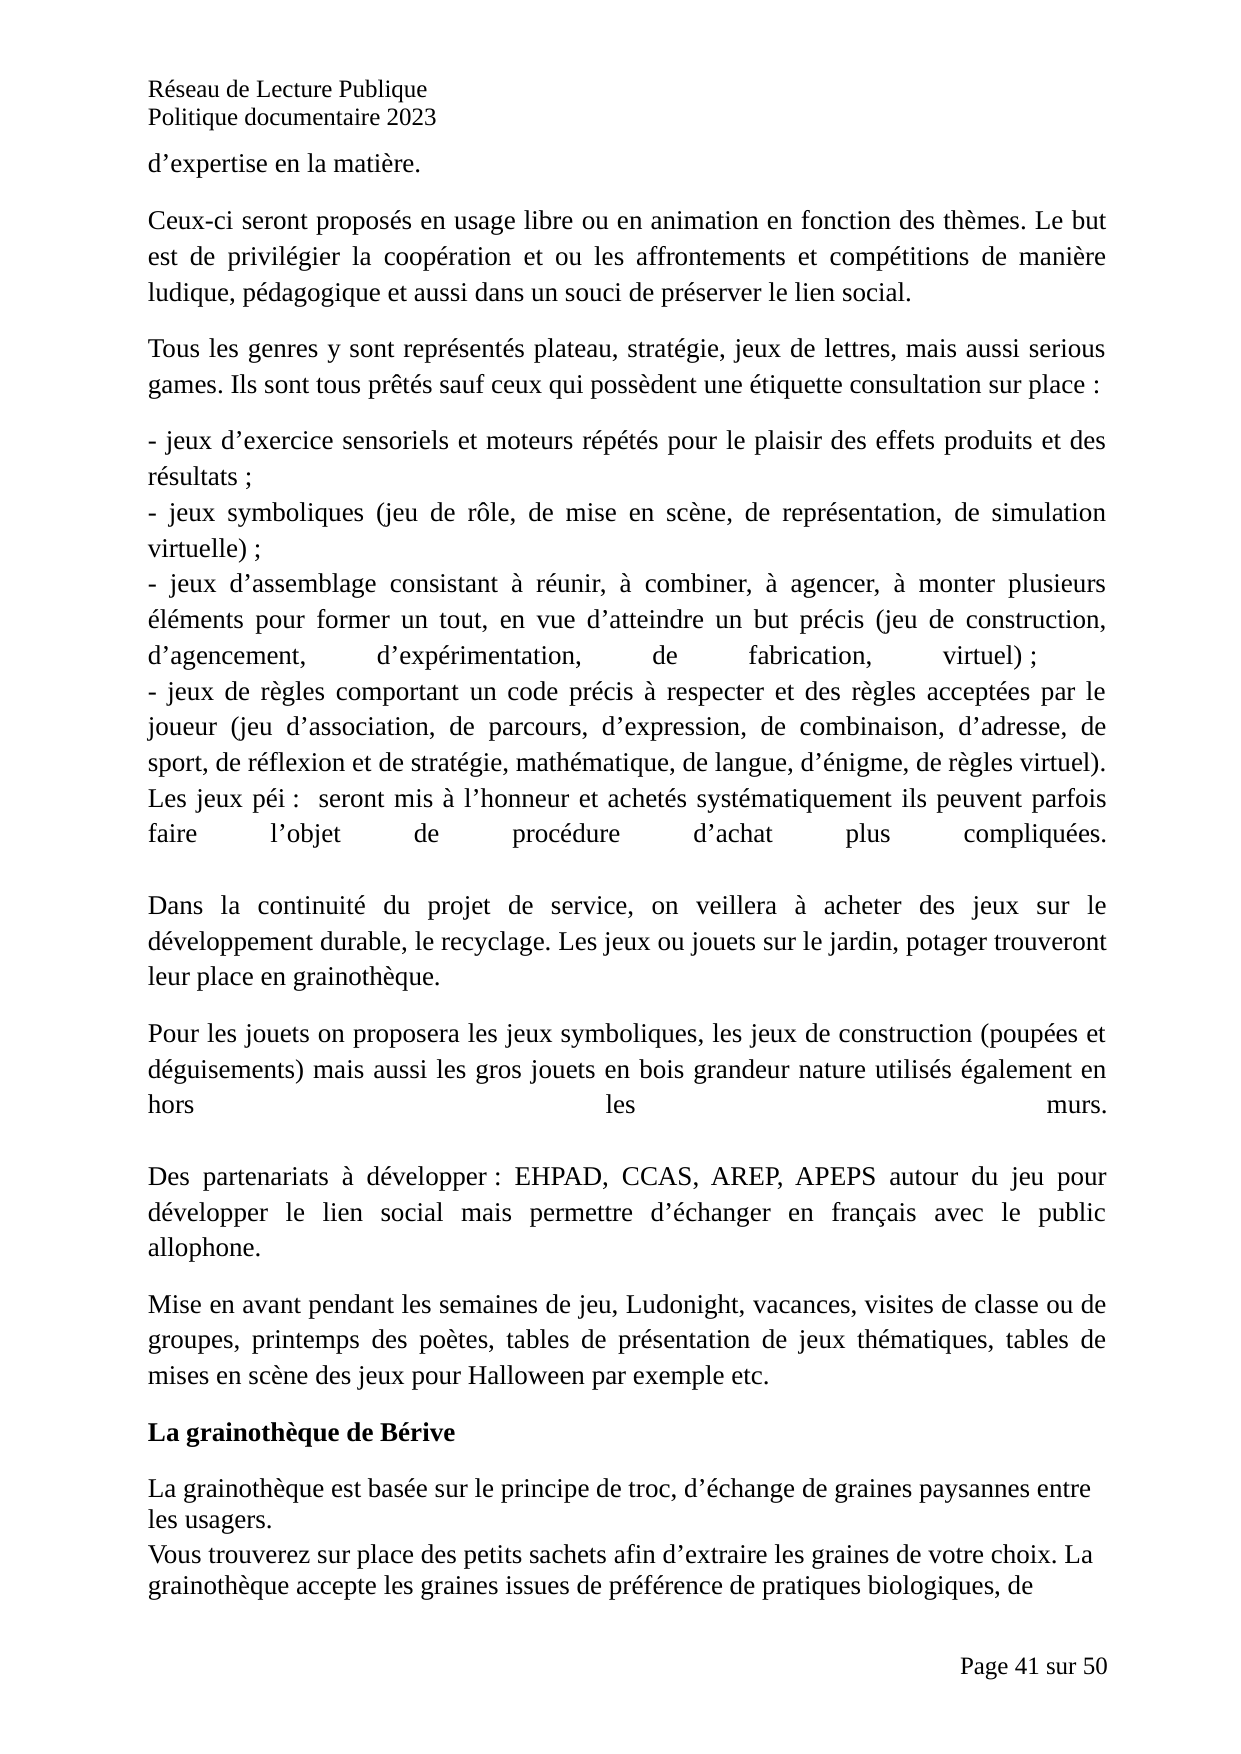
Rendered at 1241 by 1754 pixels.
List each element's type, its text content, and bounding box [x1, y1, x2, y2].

text d’expertise en la matière. [148, 148, 1107, 179]
text - jeux d’exercice sensoriels et moteurs répétés pour le plaisir des effets produits et des résultats ; - jeux symboliques (jeu de rôle, de mise en scène, de représentation, de simulation virtuelle) ; - jeux d’assemblage consistant à réunir, à combiner, à agencer, à monter plusieurs éléments pour former un tout, en vue d’atteindre un but précis (jeu de construction, d’agencement, d’expérimentation, de fabrication, virtuel) ; - jeux de règles comportant un code précis à respecter et des règles acceptées par le joueur (jeu d’association, de parcours, d’expression, de combinaison, d’adresse, de sport, de réflexion et de stratégie, mathématique, de langue, d’énigme, de règles virtuel). Les jeux péi : seront mis à l’honneur et achetés systématiquement ils peuvent parfois faire l’objet de procédure d’achat plus compliquées. Dans la continuité du projet de service, on veillera à acheter des jeux sur le développement durable, le recyclage. Les jeux ou jouets sur le jardin, potager trouveront leur place en grainothèque. [148, 424, 1107, 992]
text Ceux-ci seront proposés en usage libre ou en animation en fonction des thèmes. Le but est de privilégier la coopération et ou les affrontements et compétitions de manière ludique, pédagogique et aussi dans un souci de préserver le lien social. [148, 204, 1107, 307]
text Tous les genres y sont représentés plateau, stratégie, jeux de lettres, mais aussi serious games. Ils sont tous prêtés sauf ceux qui possèdent une étiquette consultation sur place : [148, 332, 1107, 399]
text La grainothèque de Bérive [148, 1416, 1107, 1447]
text Vous trouverez sur place des petits sachets afin d’extraire les graines de votre choix. La grainothèque accepte les graines issues de préférence de pratiques biologiques, de [148, 1538, 1107, 1600]
text La grainothèque est basée sur le principe de troc, d’échange de graines paysannes entre les usagers. [148, 1472, 1107, 1535]
text Mise en avant pendant les semaines de jeu, Ludonight, vacances, visites de classe ou de groupes, printemps des poètes, tables de présentation de jeux thématiques, tables de mises en scène des jeux pour Halloween par exemple etc. [148, 1288, 1107, 1391]
text Pour les jouets on proposera les jeux symboliques, les jeux de construction (poupées et déguisements) mais aussi les gros jouets en bois grandeur nature utilisés également en hors les murs. Des partenariats à développer : EHPAD, CCAS, AREP, APEPS autour du jeu pour développer le lien social mais permettre d’échanger en français avec le public allophone. [148, 1017, 1107, 1262]
